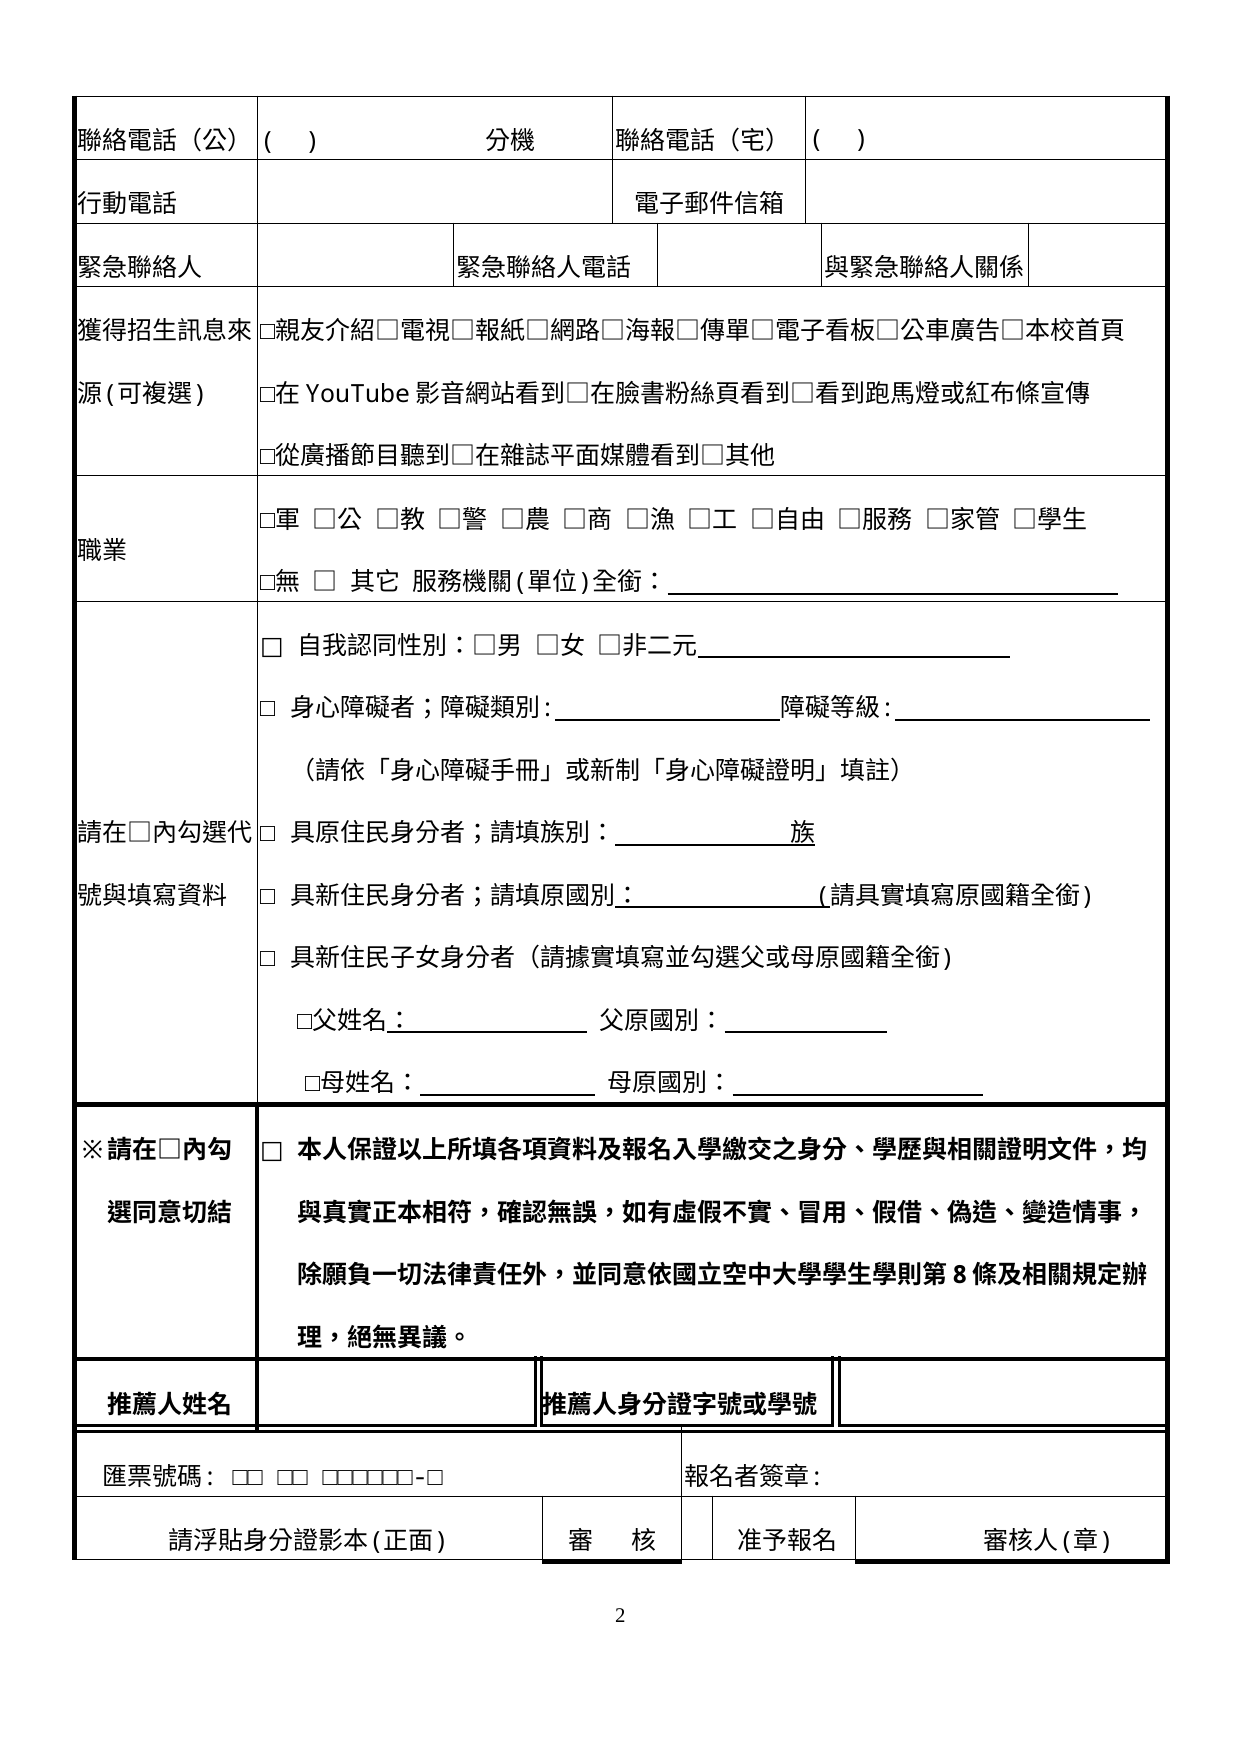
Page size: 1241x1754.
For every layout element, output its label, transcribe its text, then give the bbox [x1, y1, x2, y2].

table_cell 審核人(章) [856, 1497, 1165, 1559]
table_cell [258, 160, 612, 223]
table_cell 推薦人姓名 [77, 1361, 255, 1424]
table_cell [682, 1424, 1165, 1430]
table_cell ※請在□內勾 選同意切結 [77, 1107, 255, 1356]
table_cell [259, 1361, 534, 1424]
table_cell 緊急聯絡人 [77, 224, 257, 286]
table_cell 職業 [77, 476, 257, 601]
table_cell 本人保證以上所填各項資料及報名入學繳交之身分、學歷與相關證明文件，均與真實正本相符，確認無誤，如有虛假不實、冒用、假借、偽造、變造情事，除願負一切法律責任外，並同意依國立空中大學學生學則第8條及相關規定辦理，絕無異議。 [259, 1107, 1165, 1356]
table_cell ( ) [806, 97, 1165, 159]
table_cell 准予報名 [713, 1497, 855, 1559]
table_cell 獲得招生訊息來源(可複選) [77, 287, 257, 475]
table_cell 推薦人身分證字號或學號 [543, 1361, 831, 1424]
table_cell 請在□內勾選代號與填寫資料 [77, 602, 257, 1102]
table_cell 自我認同性別：□男 □女 □非二元 □ 身心障礙者；障礙類別: 障礙等級: （請依「身心障礙手冊」或新制「身心障礙證明」填註） □ 具原住民身分者；請填族別： 族 □ 具新住民身分者；請填原國別： (請具實填寫原國籍全銜) □ 具新住民子女身分者（請據實填寫並勾選父或母原國籍全銜) □父姓名： 父原國別： □母姓名： 母原國別： [258, 602, 1165, 1102]
table_cell 聯絡電話（宅） [613, 97, 805, 159]
table_cell 與緊急聯絡人關係 [822, 224, 1028, 286]
table_cell [259, 1424, 681, 1430]
table_cell 行動電話 [77, 160, 257, 223]
table_cell [1029, 224, 1165, 286]
table_cell [658, 224, 821, 286]
table_cell [258, 224, 453, 286]
table_cell 審 核 [543, 1497, 681, 1559]
table_cell 報名者簽章: [682, 1433, 1165, 1496]
table_cell [841, 1361, 1165, 1424]
table_cell [682, 1497, 712, 1559]
table_cell □親友介紹□電視□報紙□網路□海報□傳單□電子看板□公車廣告□本校首頁 □在YouTube影音網站看到□在臉書粉絲頁看到□看到跑馬燈或紅布條宣傳 □從廣播節目聽到□在雜誌平面媒體看到□其他 [258, 287, 1165, 475]
table_cell 緊急聯絡人電話 [454, 224, 657, 286]
table_cell ( ) 分機 [258, 97, 612, 159]
table_cell 請浮貼身分證影本(正面) [77, 1497, 542, 1559]
table_cell 聯絡電話（公） [77, 97, 257, 159]
table_cell □軍 □公 □教 □警 □農 □商 □漁 □工 □自由 □服務 □家管 □學生 □無 □ 其它 服務機關(單位)全銜： [258, 476, 1165, 601]
table_cell [806, 160, 1165, 223]
table_cell 電子郵件信箱 [613, 160, 805, 223]
table_cell 匯票號碼: □□ □□ □□□□□□-□ [77, 1433, 681, 1496]
